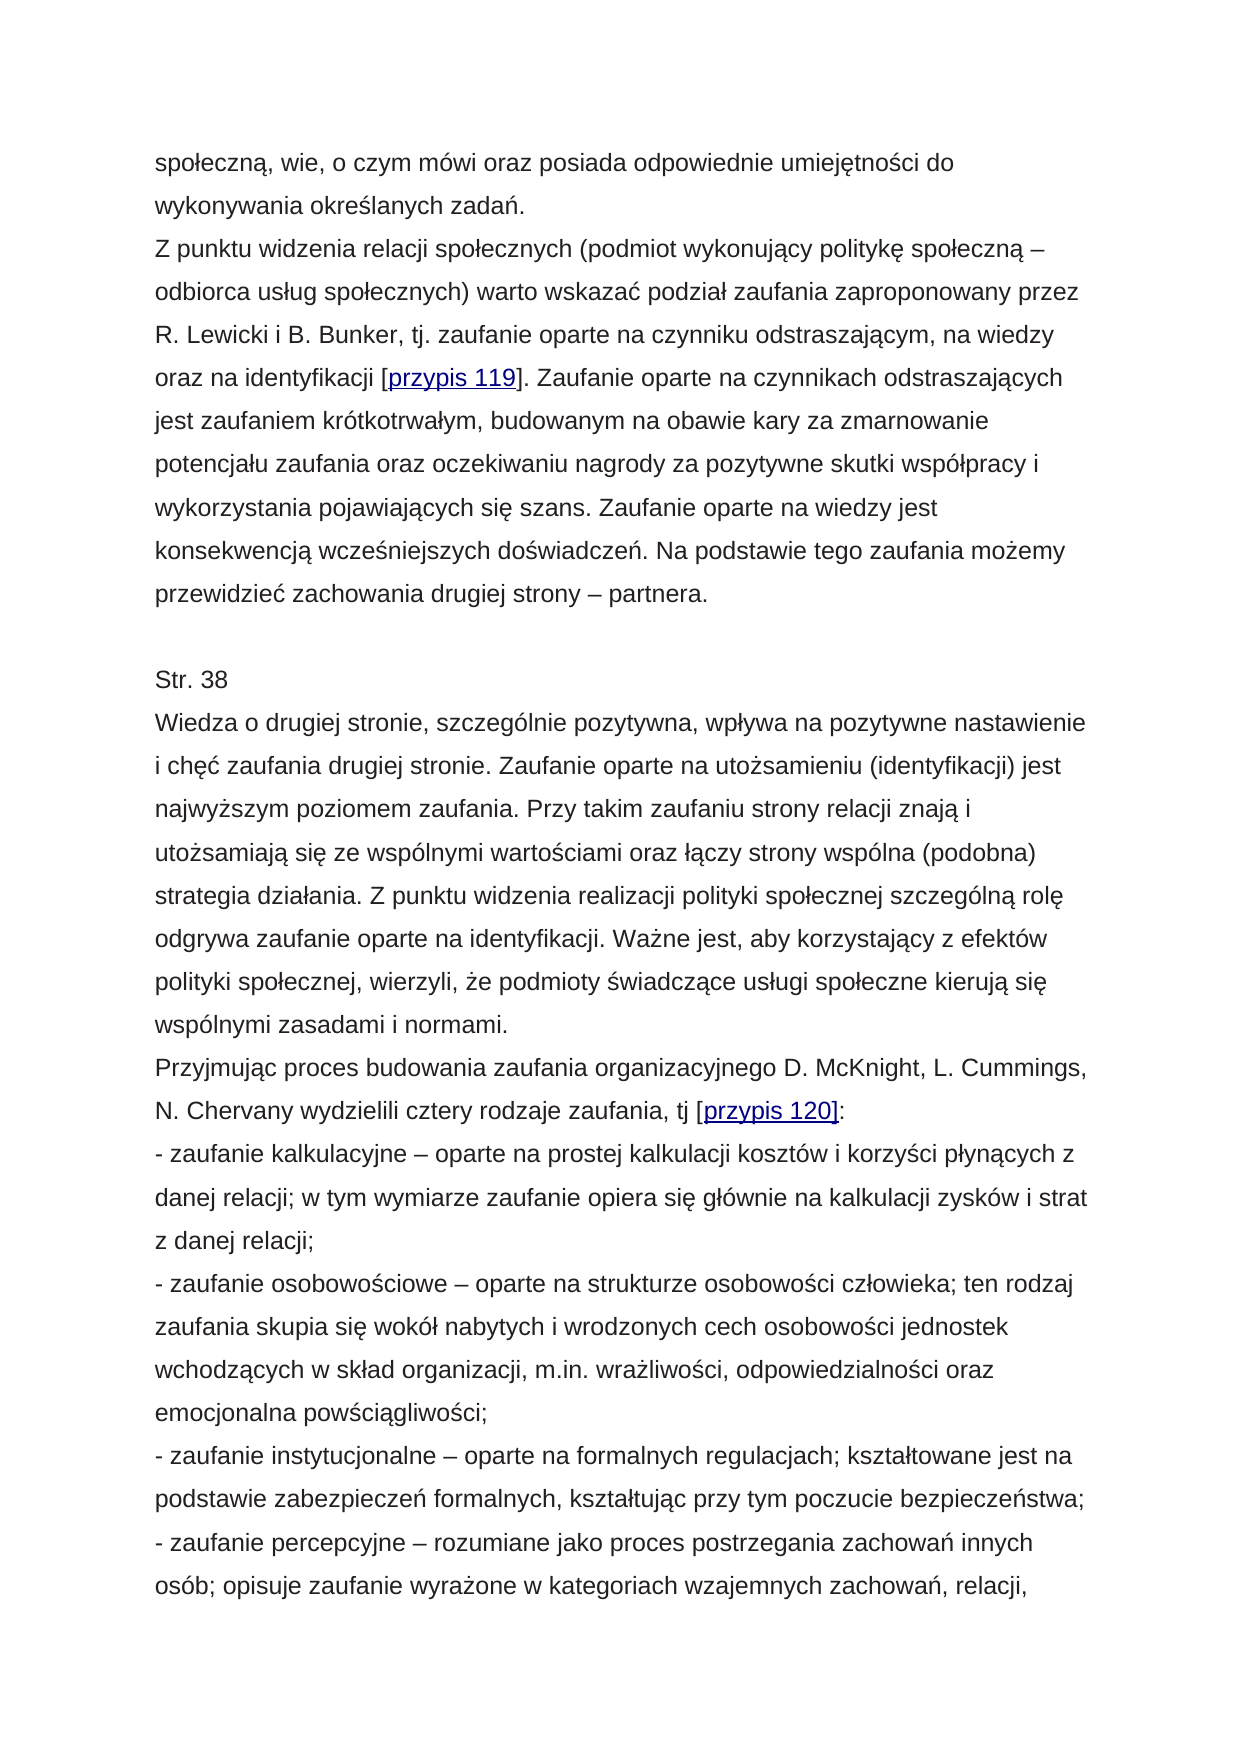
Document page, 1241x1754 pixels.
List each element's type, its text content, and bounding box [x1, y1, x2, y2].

text Wiedza o drugiej stronie, szczególnie pozytywna, wpływa na pozytywne nastawienie i chęć zaufania drugiej stronie. Zaufanie oparte na utożsamieniu (identyfikacji) jest najwyższym poziomem zaufania. Przy takim zaufaniu strony relacji znają i utożsamiają się ze wspólnymi wartościami oraz łączy strony wspólna (podobna) strategia działania. Z punktu widzenia realizacji polityki społecznej szczególną rolę odgrywa zaufanie oparte na identyfikacji. Ważne jest, aby korzystający z efektów polityki społecznej, wierzyli, że podmioty świadczące usługi społeczne kierują się wspólnymi zasadami i normami. [154, 708, 1093, 1039]
text Przyjmując proces budowania zaufania organizacyjnego D. McKnight, L. Cummings, N. Chervany wydzielili cztery rodzaje zaufania, tj [przypis 120]: [154, 1053, 1093, 1125]
text społeczną, wie, o czym mówi oraz posiada odpowiednie umiejętności do wykonywania określanych zadań. [154, 148, 1093, 219]
text Str. 38 [154, 665, 1093, 694]
list - zaufanie osobowościowe – oparte na strukturze osobowości człowieka; ten rodzaj zaufania skupia się wokół nabytych i wrodzonych cech osobowości jednostek wchodzących w skład organizacji, m.in. wrażliwości, odpowiedzialności oraz emocjonalna powściągliwości; [154, 1269, 1093, 1427]
list - zaufanie kalkulacyjne – oparte na prostej kalkulacji kosztów i korzyści płynących z danej relacji; w tym wymiarze zaufanie opiera się głównie na kalkulacji zysków i strat z danej relacji; [154, 1139, 1093, 1254]
list - zaufanie percepcyjne – rozumiane jako proces postrzegania zachowań innych osób; opisuje zaufanie wyrażone w kategoriach wzajemnych zachowań, relacji, [154, 1528, 1093, 1599]
text Z punktu widzenia relacji społecznych (podmiot wykonujący politykę społeczną – odbiorca usług społecznych) warto wskazać podział zaufania zaproponowany przez R. Lewicki i B. Bunker, tj. zaufanie oparte na czynniku odstraszającym, na wiedzy oraz na identyfikacji [przypis 119]. Zaufanie oparte na czynnikach odstraszających jest zaufaniem krótkotrwałym, budowanym na obawie kary za zmarnowanie potencjału zaufania oraz oczekiwaniu nagrody za pozytywne skutki współpracy i wykorzystania pojawiających się szans. Zaufanie oparte na wiedzy jest konsekwencją wcześniejszych doświadczeń. Na podstawie tego zaufania możemy przewidzieć zachowania drugiej strony – partnera. [154, 234, 1093, 608]
list - zaufanie instytucjonalne – oparte na formalnych regulacjach; kształtowane jest na podstawie zabezpieczeń formalnych, kształtując przy tym poczucie bezpieczeństwa; [154, 1441, 1093, 1513]
